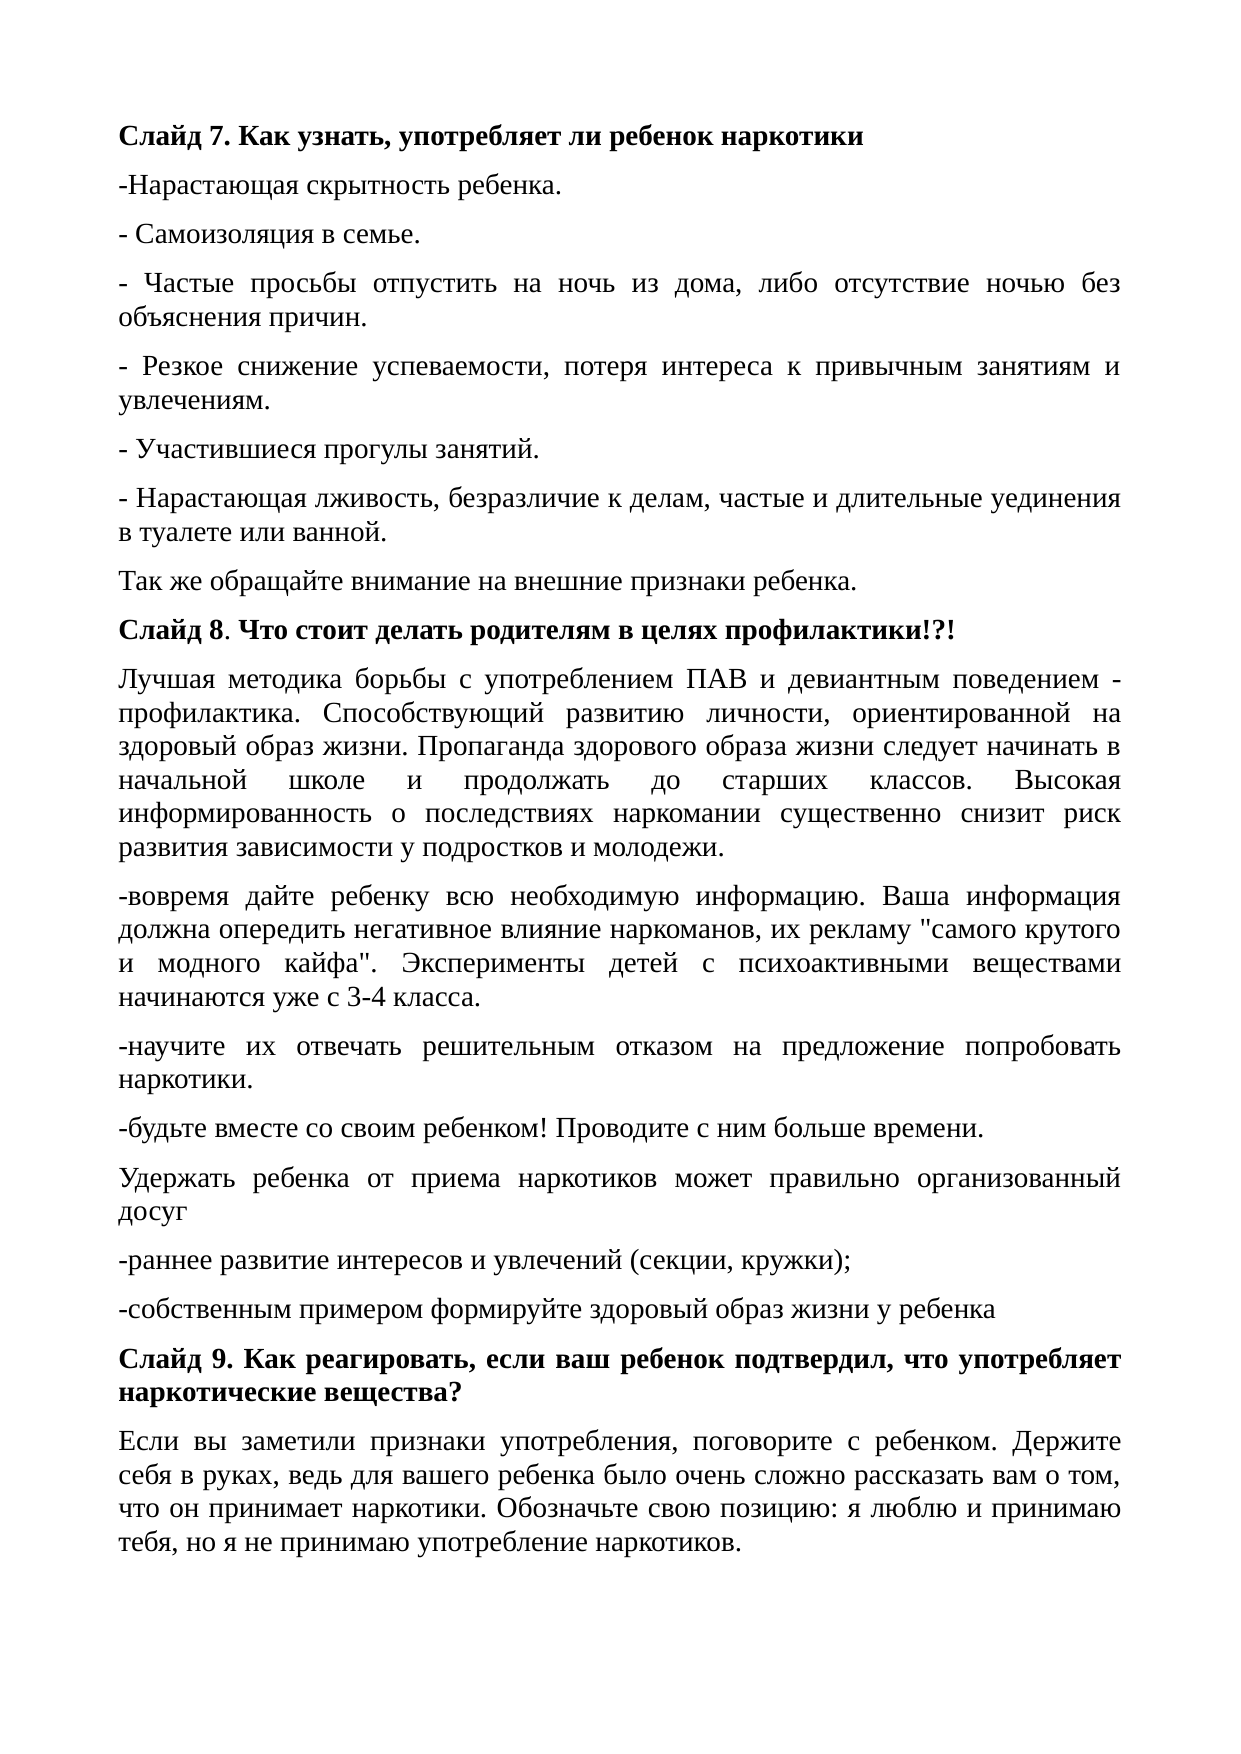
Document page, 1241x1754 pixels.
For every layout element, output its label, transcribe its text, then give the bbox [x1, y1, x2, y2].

text - Резкое снижение успеваемости, потеря интереса к привычным занятиям и увлечениям. [118, 348, 1122, 415]
text Удержать ребенка от приема наркотиков может правильно организованный досуг [118, 1160, 1122, 1227]
text -Нарастающая скрытность ребенка. [118, 167, 1122, 201]
text -научите их отвечать решительным отказом на предложение попробовать наркотики. [118, 1028, 1122, 1095]
text Так же обращайте внимание на внешние признаки ребенка. [118, 563, 1122, 596]
text -будьте вместе со своим ребенком! Проводите с ним больше времени. [118, 1111, 1122, 1144]
text - Частые просьбы отпустить на ночь из дома, либо отсутствие ночью без объяснения причин. [118, 266, 1122, 333]
text -раннее развитие интересов и увлечений (секции, кружки); [118, 1242, 1122, 1276]
text Слайд 8. Что стоит делать родителям в целях профилактики!?! [118, 612, 1122, 646]
text Лучшая методика борьбы с употреблением ПАВ и девиантным поведением - профилактика. Способствующий развитию личности, ориентированной на здоровый образ жизни. Пропаганда здорового образа жизни следует начинать в начальной школе и продолжать до старших классов. Высокая информированность о последствиях наркомании существенно снизит риск развития зависимости у подростков и молодежи. [118, 661, 1122, 862]
text -вовремя дайте ребенку всю необходимую информацию. Ваша информация должна опередить негативное влияние наркоманов, их рекламу "самого крутого и модного кайфа". Эксперименты детей с психоактивными веществами начинаются уже с 3-4 класса. [118, 878, 1122, 1012]
text - Участившиеся прогулы занятий. [118, 431, 1122, 464]
text -собственным примером формируйте здоровый образ жизни у ребенка [118, 1292, 1122, 1325]
text Если вы заметили признаки употребления, поговорите с ребенком. Держите себя в руках, ведь для вашего ребенка было очень сложно рассказать вам о том, что он принимает наркотики. Обозначьте свою позицию: я люблю и принимаю тебя, но я не принимаю употребление наркотиков. [118, 1423, 1122, 1558]
text Слайд 7. Как узнать, употребляет ли ребенок наркотики [118, 118, 1122, 152]
text - Самоизоляция в семье. [118, 216, 1122, 250]
text - Нарастающая лживость, безразличие к делам, частые и длительные уединения в туалете или ванной. [118, 480, 1122, 547]
text Слайд 9. Как реагировать, если ваш ребенок подтвердил, что употребляет наркотические вещества? [118, 1341, 1122, 1408]
